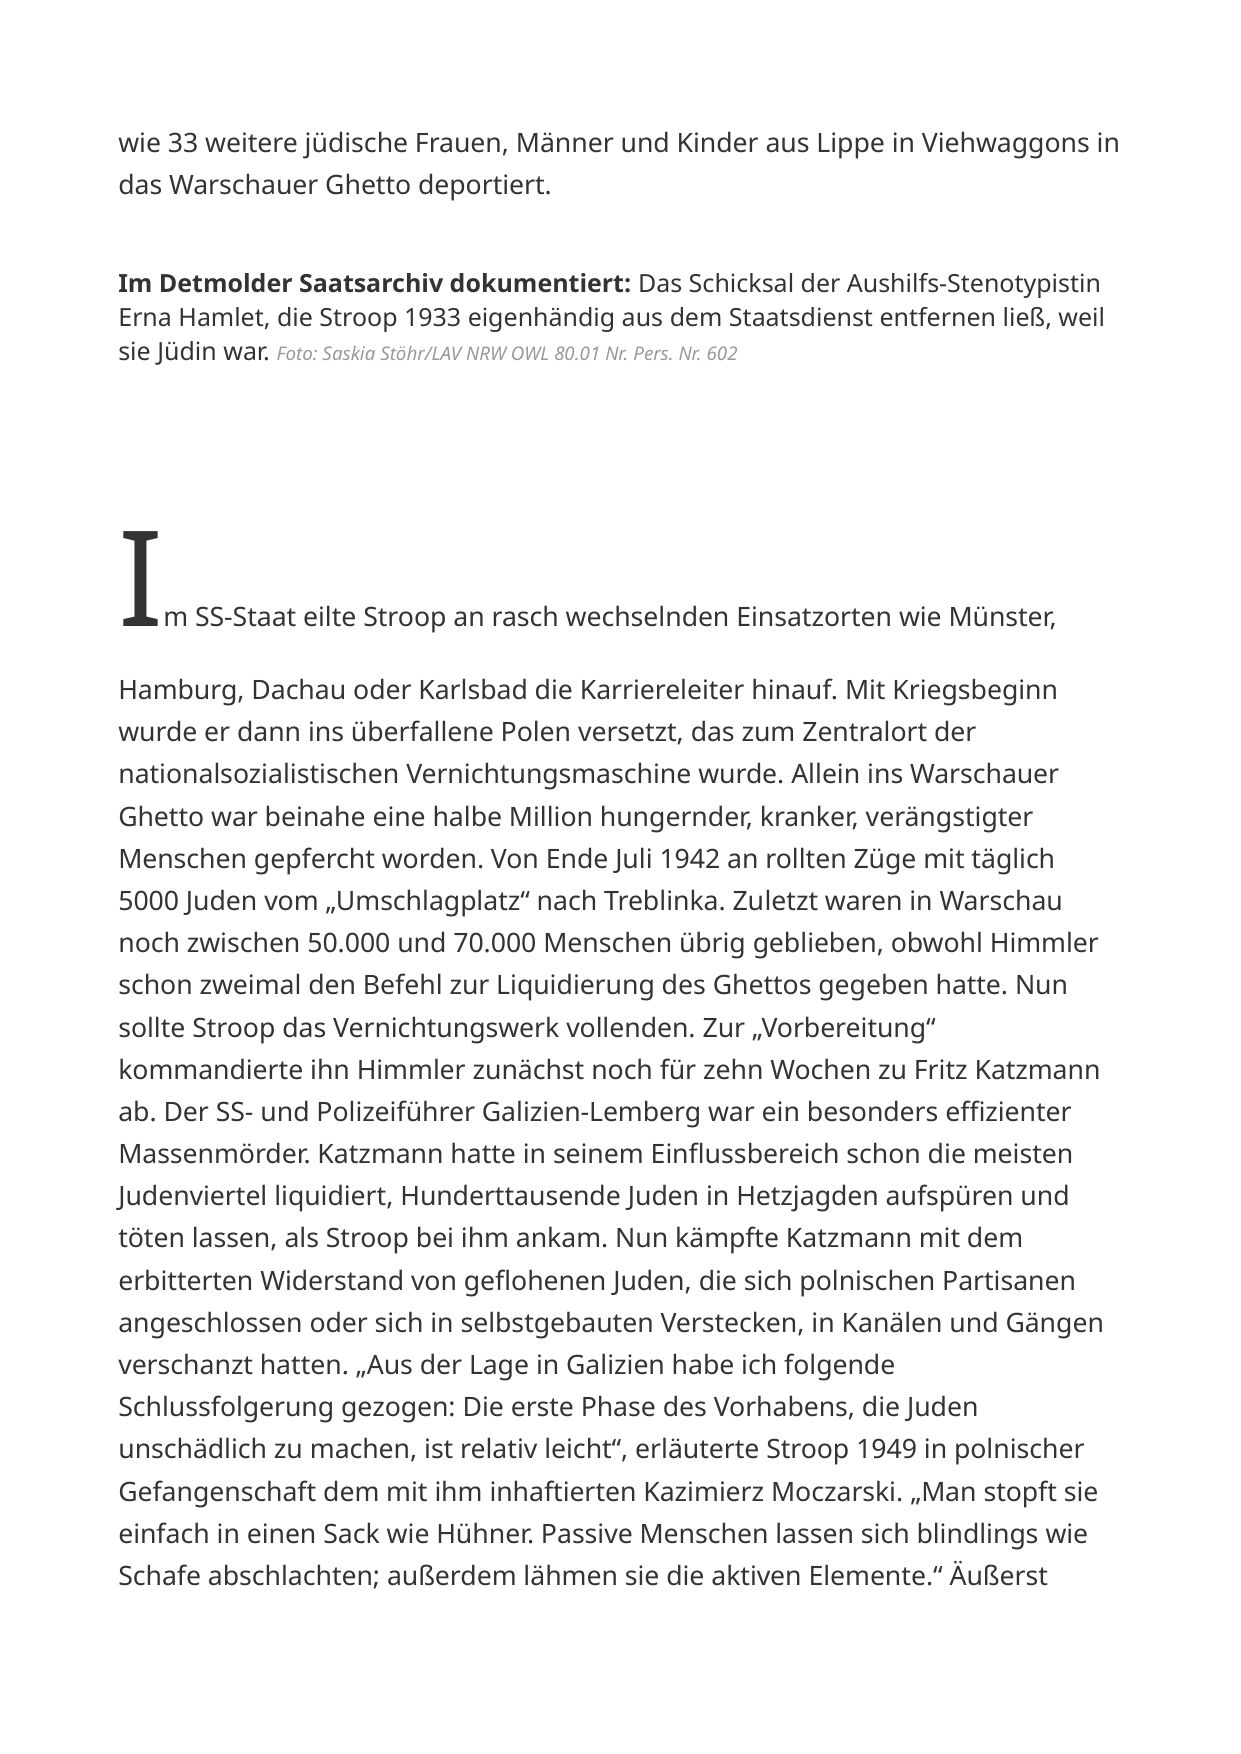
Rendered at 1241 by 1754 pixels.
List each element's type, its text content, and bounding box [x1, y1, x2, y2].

text wie 33 weitere jüdische Frauen, Männer und Kinder aus Lippe in Viehwaggons in das Warschauer Ghetto deportiert. [118, 118, 1122, 202]
text Im SS-Staat eilte Stroop an rasch wechselnden Einsatzorten wie Münster, Hamburg, Dachau oder Karlsbad die Karriereleiter hinauf. Mit Kriegsbeginn wurde er dann ins überfallene Polen versetzt, das zum Zentralort der nationalsozialistischen ­Vernichtungsmaschine wurde. Allein ins Warschauer Ghetto war beinahe eine halbe Million hungernder, kranker, verängstigter Menschen ge­pfercht worden. Von Ende Juli 1942 an rollten Züge mit täglich 5000 Juden vom „Umschlagplatz“ nach Treblinka. Zu­letzt waren in Warschau noch zwischen 50.000 und 70.000 Menschen übrig geblieben, obwohl Himmler schon zweimal den Befehl zur Liquidierung des Ghettos gegeben hatte. Nun sollte Stroop das Vernichtungswerk vollenden. Zur „Vorbereitung“ kommandierte ihn Himmler zunächst noch für zehn Wochen zu Fritz Katzmann ab. Der SS- und Polizeiführer Galizien-Lemberg war ein besonders effizienter Massenmörder. Katzmann hatte in seinem Einfluss­bereich schon die meisten Judenviertel liquidiert, Hunderttausende Juden in Hetzjagden aufspüren und töten lassen, als Stroop bei ihm ankam. Nun kämpfte Katzmann mit dem erbitterten Widerstand von geflohenen Juden, die sich polnischen Partisanen angeschlossen oder sich in selbstgebauten Verstecken, in Kanälen und Gängen verschanzt hatten. „Aus der Lage in Galizien habe ich folgende Schlussfolgerung gezogen: Die erste Phase des Vorhabens, die Juden unschädlich zu machen, ist relativ leicht“, erläuterte Stroop 1949 in polnischer Gefangenschaft dem mit ihm inhaftierten Kazimierz Moczarski. „Man stopft sie einfach in einen Sack wie Hühner. Passive Menschen lassen sich blindlings wie Schafe abschlachten; außerdem lähmen sie die aktiven Elemente.“ Äußerst [118, 484, 1109, 1593]
text Im Detmolder Saatsarchiv dokumentiert: Das Schicksal der Aushilfs-Stenotypistin Erna Hamlet, die Stroop 1933 eigenhändig aus dem Staatsdienst entfernen ließ, weil sie Jüdin war. Foto: Saskia Stöhr/LAV NRW OWL 80.01 Nr. Pers. Nr. 602 [118, 266, 1122, 368]
